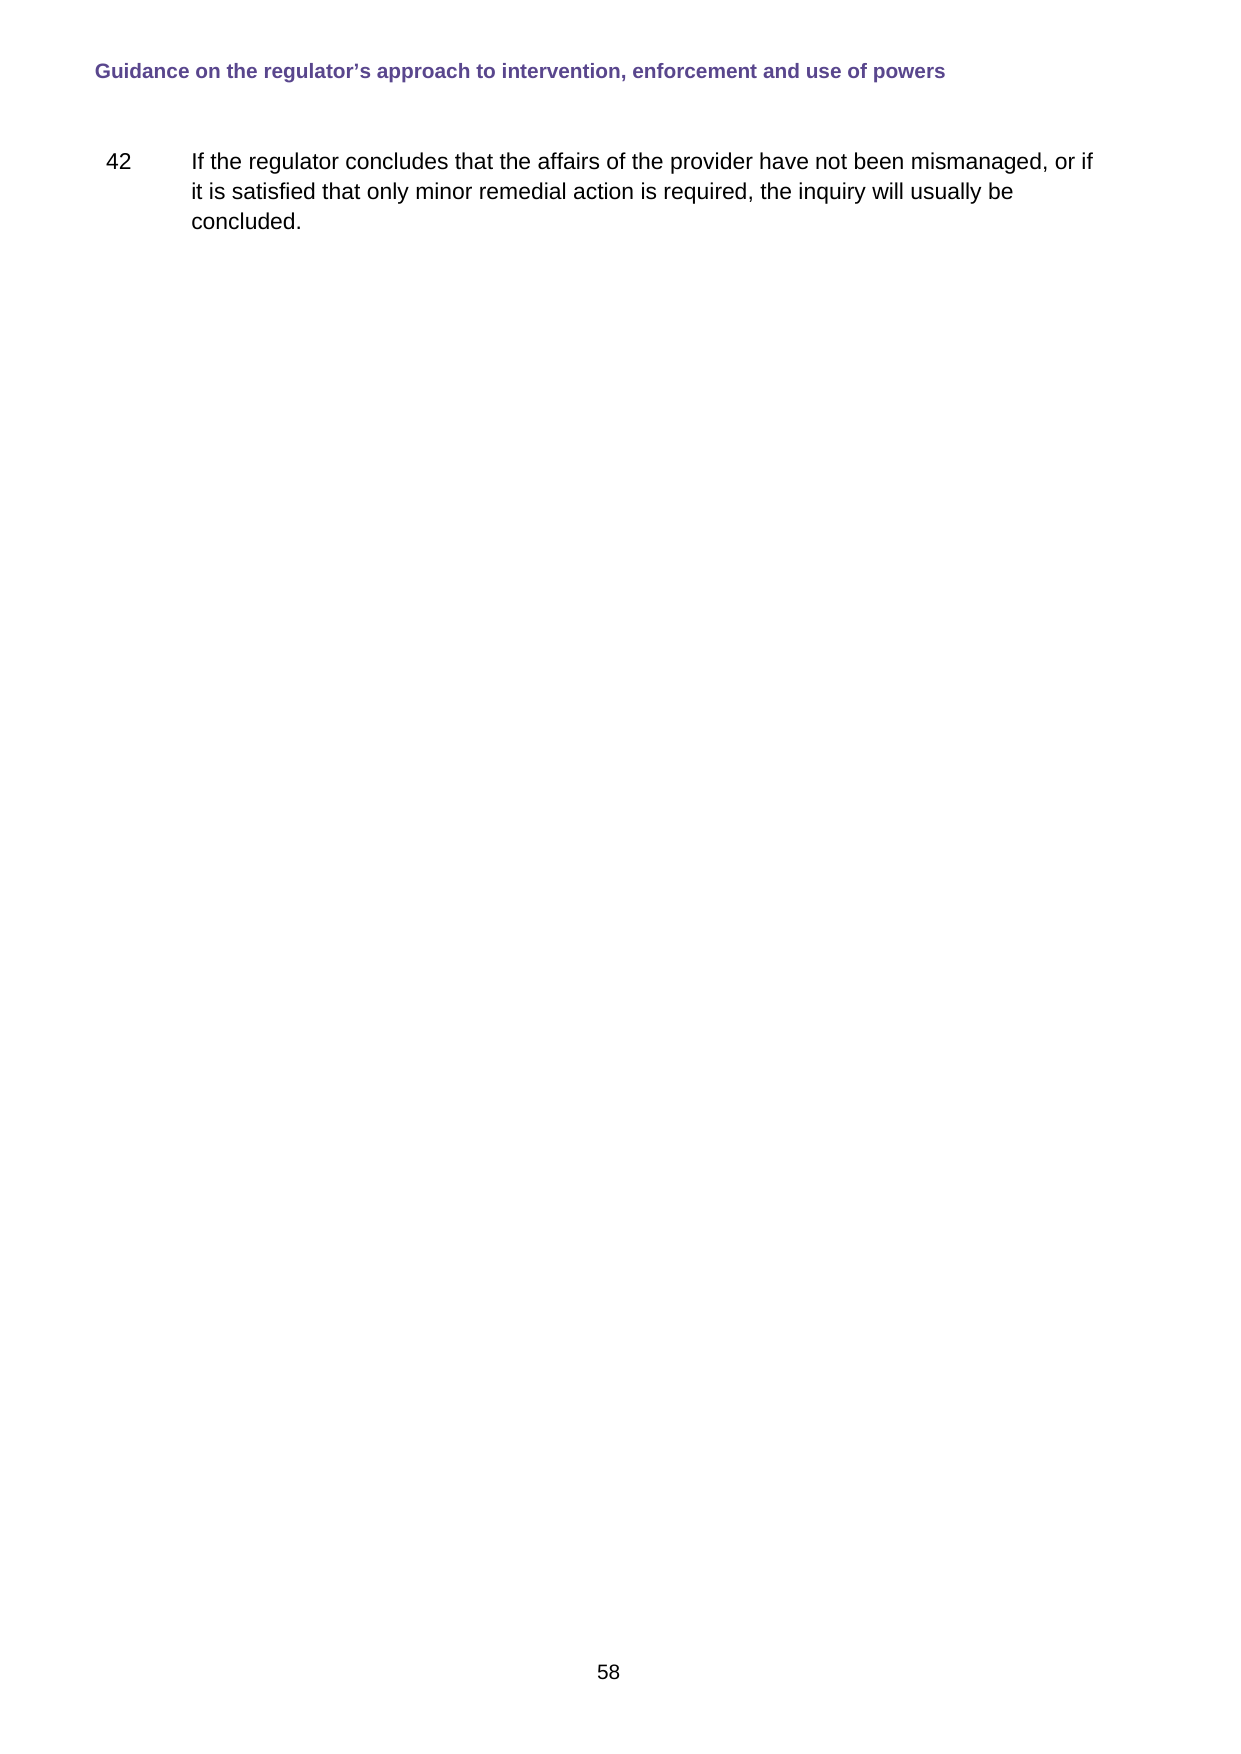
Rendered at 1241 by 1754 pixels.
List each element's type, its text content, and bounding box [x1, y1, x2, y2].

table_cell If the regulator concludes that the affairs of the provider have not been mismanaged, or if it is satisfied that only minor remedial action is required, the inquiry will usually be concluded. [180, 148, 1110, 484]
table_cell 42 [95, 148, 180, 484]
